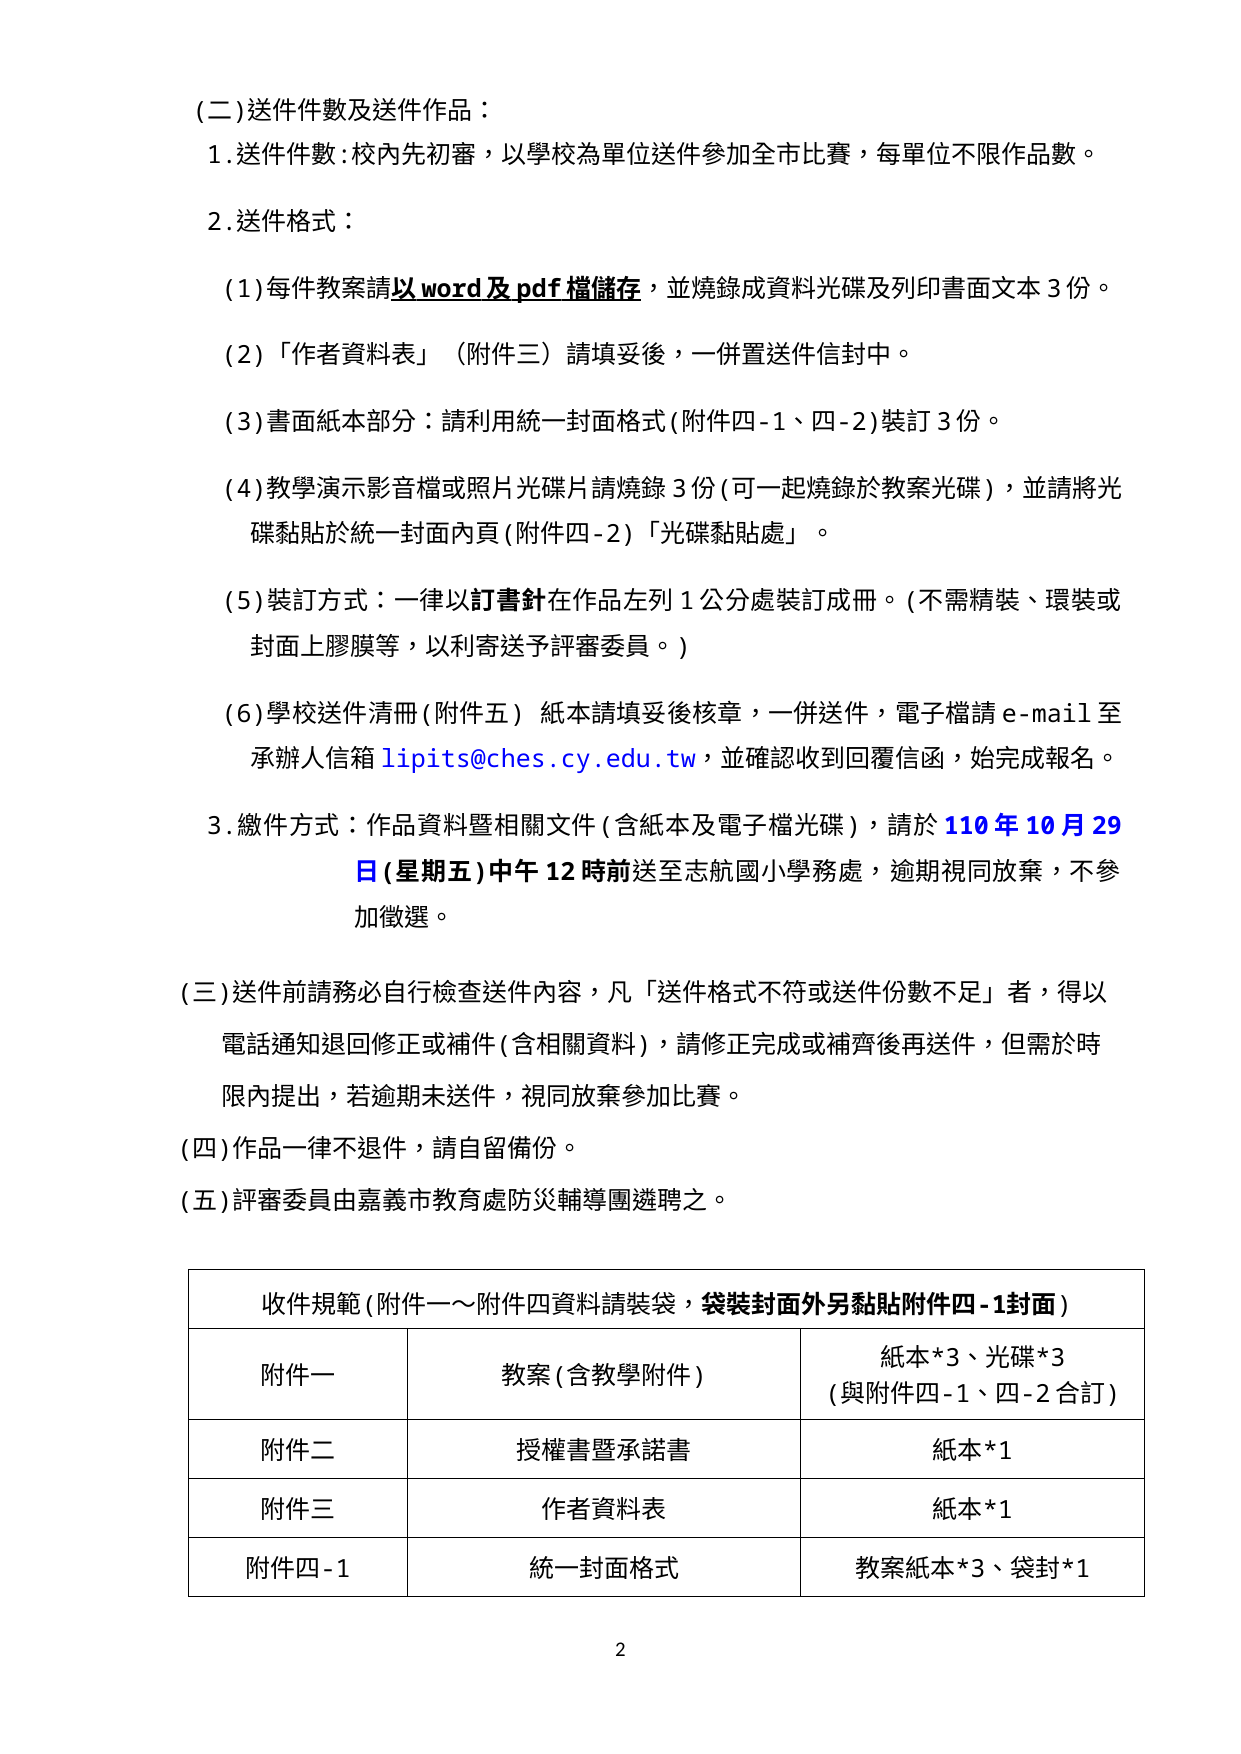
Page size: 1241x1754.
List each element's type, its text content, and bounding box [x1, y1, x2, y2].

table_cell 紙本*1 [801, 1420, 1144, 1478]
table_cell 教案紙本*3、袋封*1 [801, 1538, 1144, 1596]
table_cell 附件一 [189, 1329, 407, 1419]
table_cell 授權書暨承諾書 [408, 1420, 800, 1478]
table_cell 附件二 [189, 1420, 407, 1478]
text 2.送件格式： [207, 194, 1122, 239]
table_cell 附件三 [189, 1479, 407, 1537]
text (3)書面紙本部分：請利用統一封面格式(附件四-1、四-2)裝訂3份。 [221, 394, 1122, 439]
table_header 收件規範(附件一～附件四資料請裝袋，袋裝封面外另黏貼附件四-1封面) [189, 1270, 1144, 1328]
text 3.繳件方式：作品資料暨相關文件(含紙本及電子檔光碟)，請於110年10月29日(星期五)中午12時前送至志航國小學務處，逾期視同放棄，不參加徵選。 [207, 798, 1122, 935]
table_cell 附件四-1 [189, 1538, 407, 1596]
text (二)送件件數及送件作品： [162, 75, 1122, 127]
table_cell 作者資料表 [408, 1479, 800, 1537]
text (5)裝訂方式：一律以訂書針在作品左列1公分處裝訂成冊。(不需精裝、環裝或封面上膠膜等，以利寄送予評審委員。) [221, 573, 1122, 664]
table_cell 統一封面格式 [408, 1538, 800, 1596]
text (4)教學演示影音檔或照片光碟片請燒錄3份(可一起燒錄於教案光碟)，並請將光碟黏貼於統一封面內頁(附件四-2)「光碟黏貼處」。 [221, 460, 1122, 552]
text (1)每件教案請以word及pdf檔儲存，並燒錄成資料光碟及列印書面文本3份。 [221, 260, 1122, 306]
table_cell 紙本*3、光碟*3 (與附件四-1、四-2合訂) [801, 1329, 1144, 1419]
text 1.送件件數:校內先初審，以學校為單位送件參加全市比賽，每單位不限作品數。 [207, 127, 1122, 173]
text (四)作品一律不退件，請自留備份。 [177, 1112, 1122, 1164]
text (三)送件前請務必自行檢查送件內容，凡「送件格式不符或送件份數不足」者，得以電話通知退回修正或補件(含相關資料)，請修正完成或補齊後再送件，但需於時限內提出，若逾期未送件，視同放棄參加比賽。 [177, 956, 1122, 1112]
text (6)學校送件清冊(附件五) 紙本請填妥後核章，一併送件，電子檔請e-mail至承辦人信箱lipits@ches.cy.edu.tw，並確認收到回覆信函，始完成報名。 [221, 685, 1122, 777]
table_cell 紙本*1 [801, 1479, 1144, 1537]
text (五)評審委員由嘉義市教育處防災輔導團遴聘之。 [177, 1164, 1122, 1217]
text (2)「作者資料表」（附件三）請填妥後，一併置送件信封中。 [221, 327, 1122, 373]
table_cell 教案(含教學附件) [408, 1329, 800, 1419]
